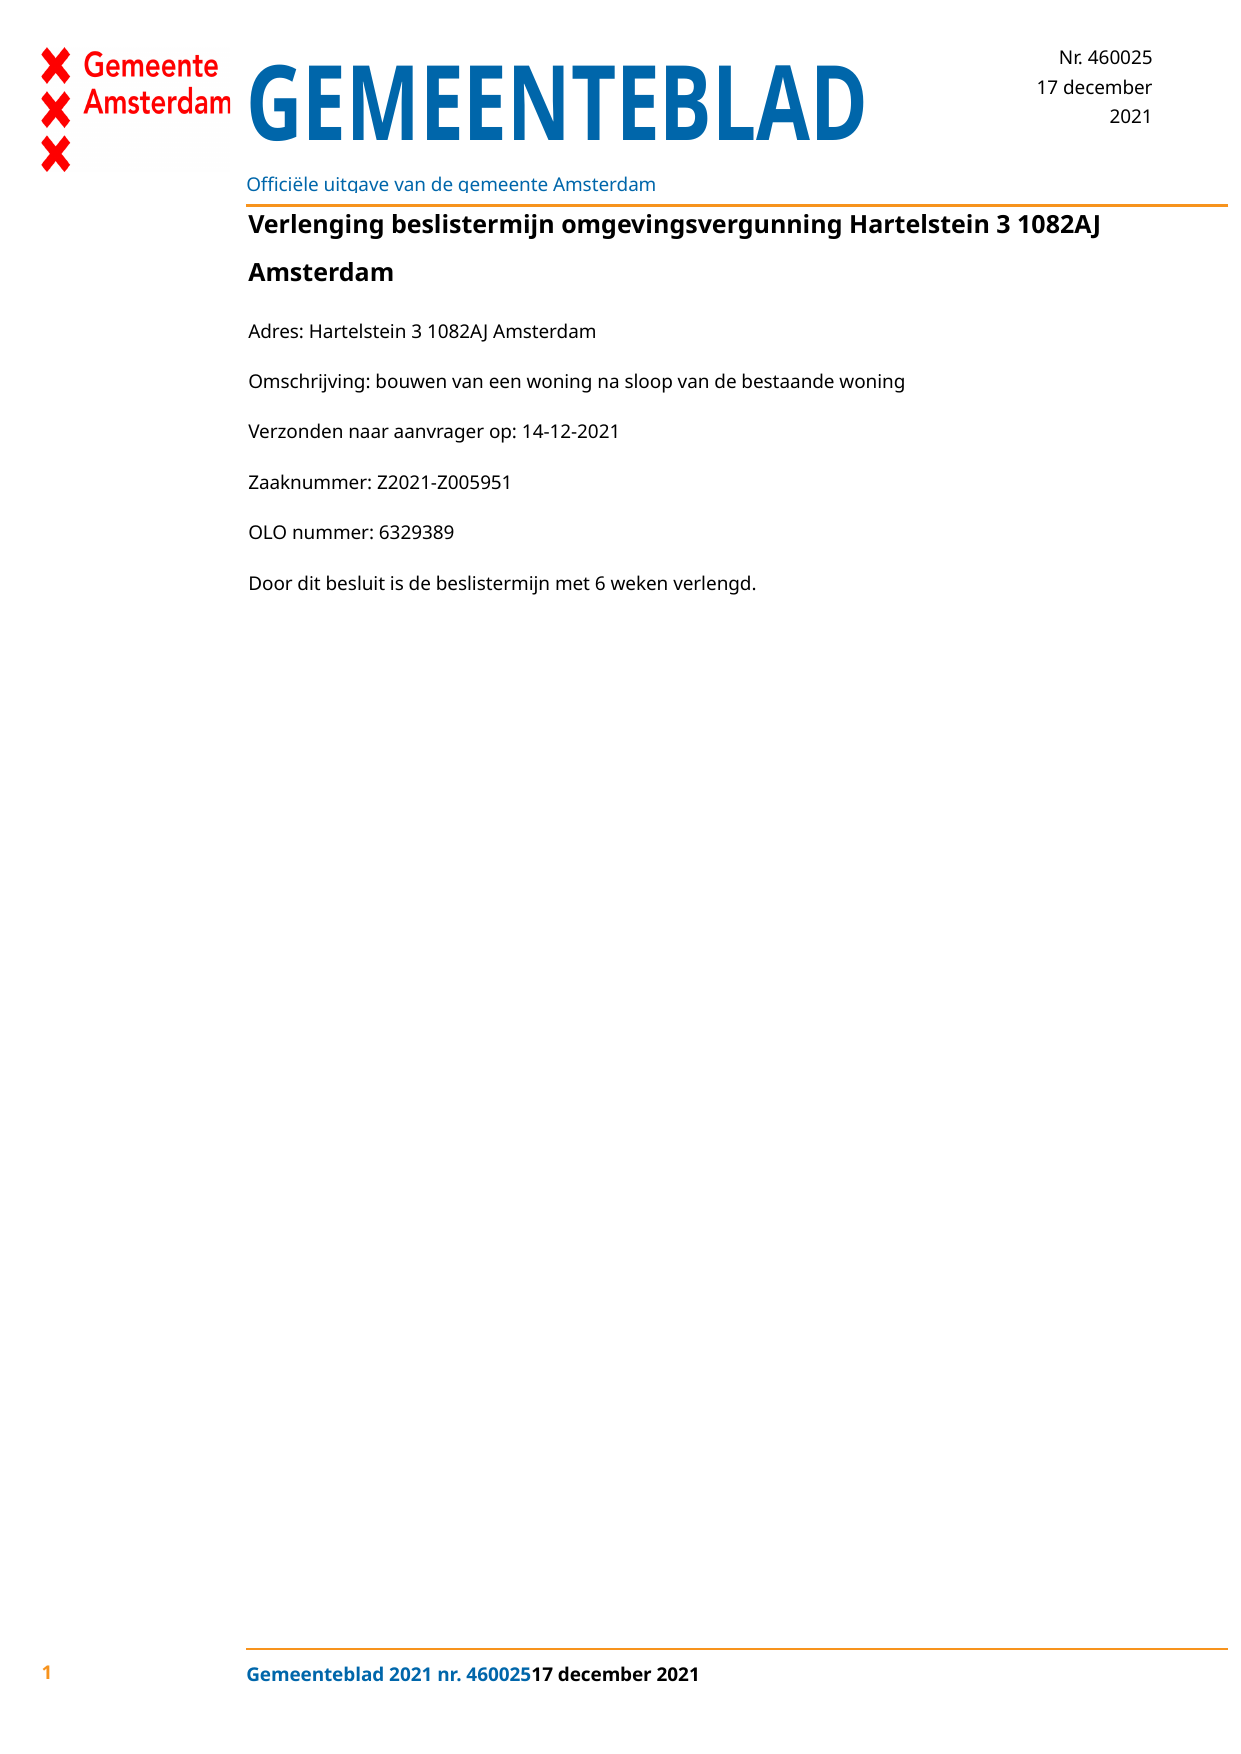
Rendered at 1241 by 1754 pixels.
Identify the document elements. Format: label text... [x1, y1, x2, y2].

text Omschrijving: bouwen van een woning na sloop van de bestaande woning [248, 368, 1152, 394]
text Adres: Hartelstein 3 1082AJ Amsterdam [248, 318, 1152, 344]
text OLO nummer: 6329389 [248, 519, 1152, 545]
text Verlenging beslistermijn omgevingsvergunning Hartelstein 3 1082AJ Amsterdam [248, 207, 1152, 288]
picture [41, 47, 231, 172]
text Verzonden naar aanvrager op: 14-12-2021 [248, 419, 1152, 444]
text Door dit besluit is de beslistermijn met 6 weken verlengd. [248, 570, 1152, 596]
text Zaaknummer: Z2021-Z005951 [248, 469, 1152, 495]
